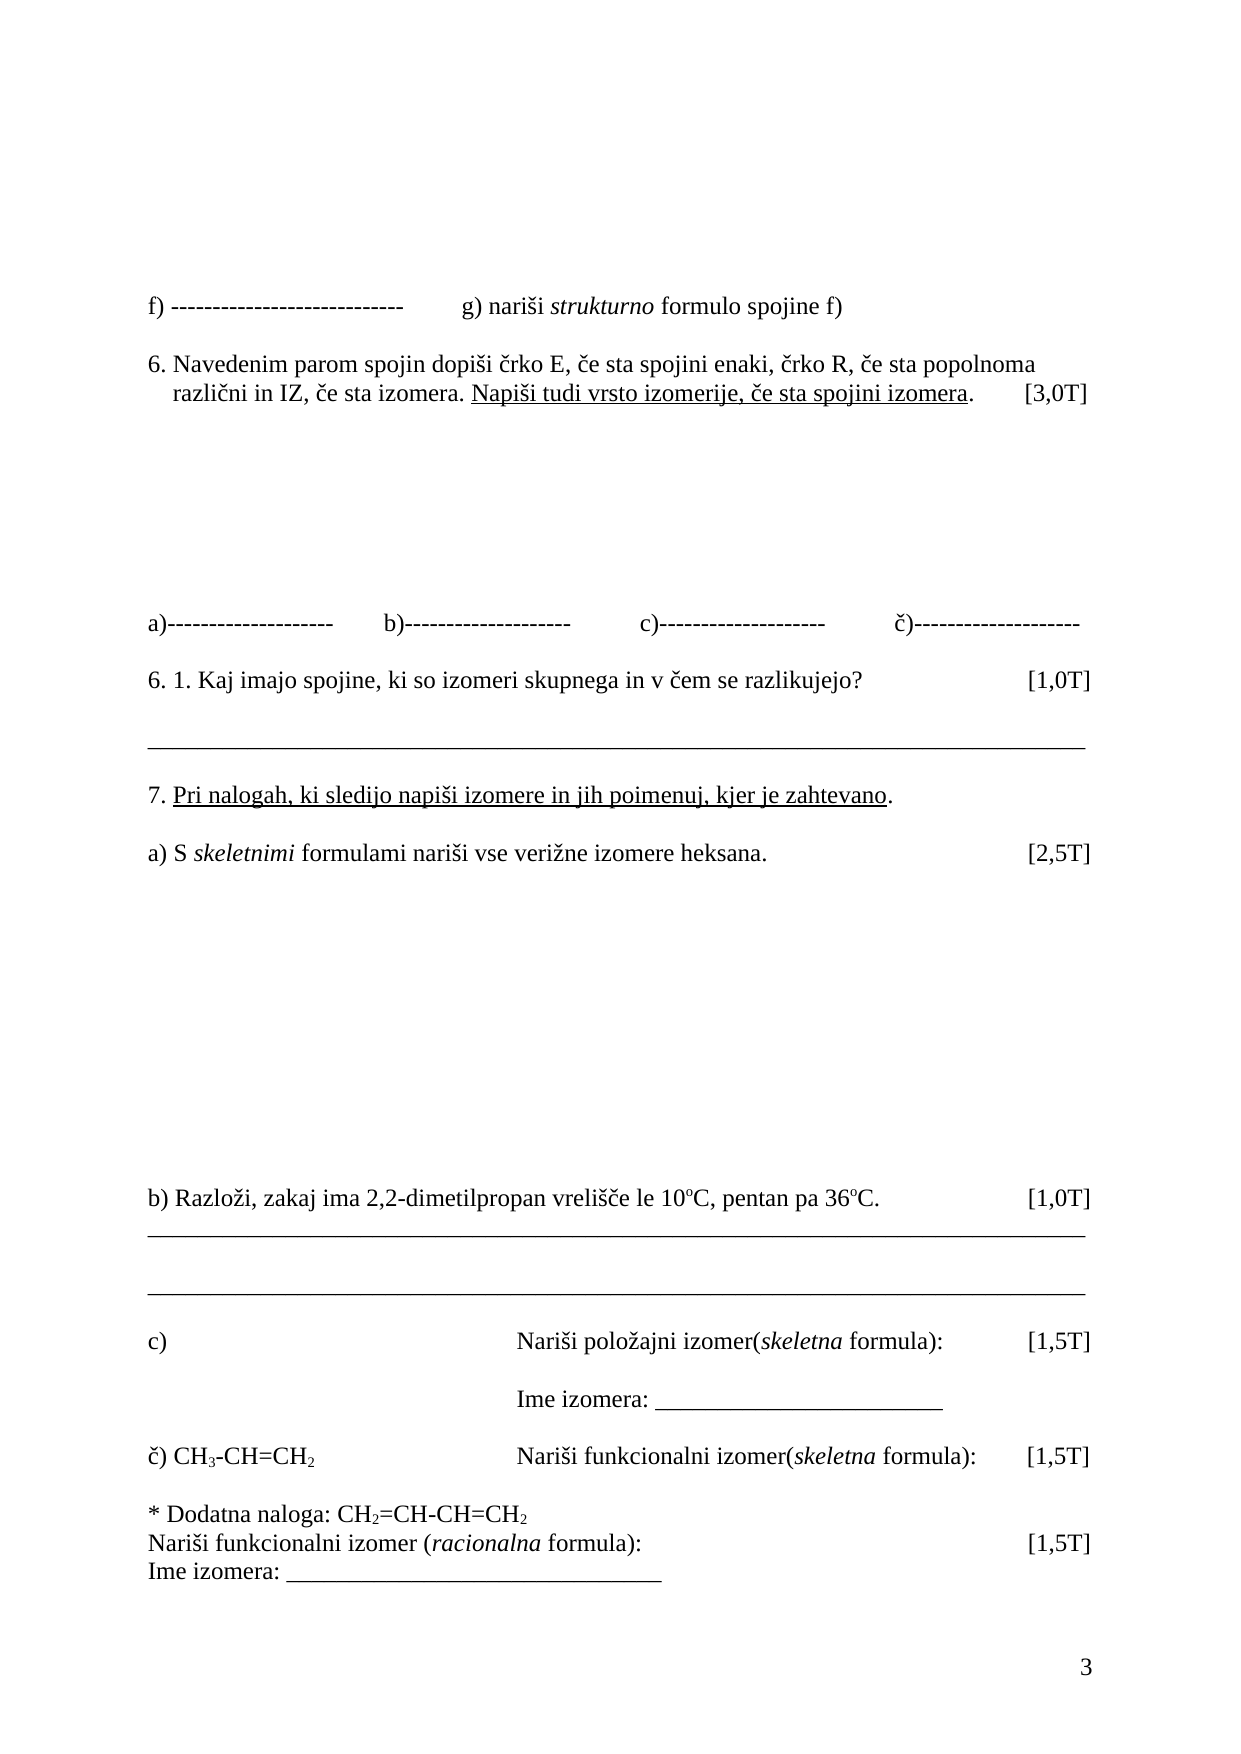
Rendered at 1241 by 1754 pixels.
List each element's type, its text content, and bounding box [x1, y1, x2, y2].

text * Dodatna naloga: CH2=CH-CH=CH2 [148, 1499, 1093, 1528]
text Nariši funkcionalni izomer (racionalna formula): [1,5T] [148, 1528, 1093, 1556]
text a)-------------------- b)-------------------- c)-------------------- č)-------------------- [148, 608, 1093, 636]
text 6. Navedenim parom spojin dopiši črko E, če sta spojini enaki, črko R, če sta popolnoma [148, 349, 1093, 378]
text a) S skeletnimi formulami nariši vse verižne izomere heksana. [2,5T] [148, 838, 1093, 866]
text c) Nariši položajni izomer(skeletna formula): [1,5T] [148, 1326, 1093, 1355]
text različni in IZ, če sta izomera. Napiši tudi vrsto izomerije, če sta spojini izomera. [3,0T] [148, 378, 1093, 406]
text Ime izomera: _______________________ [148, 1384, 1093, 1413]
text f) ---------------------------- g) nariši strukturno formulo spojine f) [148, 291, 1093, 320]
text 7. Pri nalogah, ki sledijo napiši izomere in jih poimenuj, kjer je zahtevano. [148, 780, 1093, 809]
text č) CH3-CH=CH2 Nariši funkcionalni izomer(skeletna formula): [1,5T] [148, 1441, 1093, 1470]
text ___________________________________________________________________________ [148, 1211, 1093, 1240]
text b) Razloži, zakaj ima 2,2-dimetilpropan vrelišče le 10oC, pentan pa 36oC. [1,0T] [148, 1183, 1093, 1211]
text Ime izomera: ______________________________ [148, 1556, 1093, 1585]
text 6. 1. Kaj imajo spojine, ki so izomeri skupnega in v čem se razlikujejo? [1,0T] [148, 665, 1093, 694]
text ___________________________________________________________________________ [148, 723, 1093, 751]
text ___________________________________________________________________________ [148, 1269, 1093, 1298]
